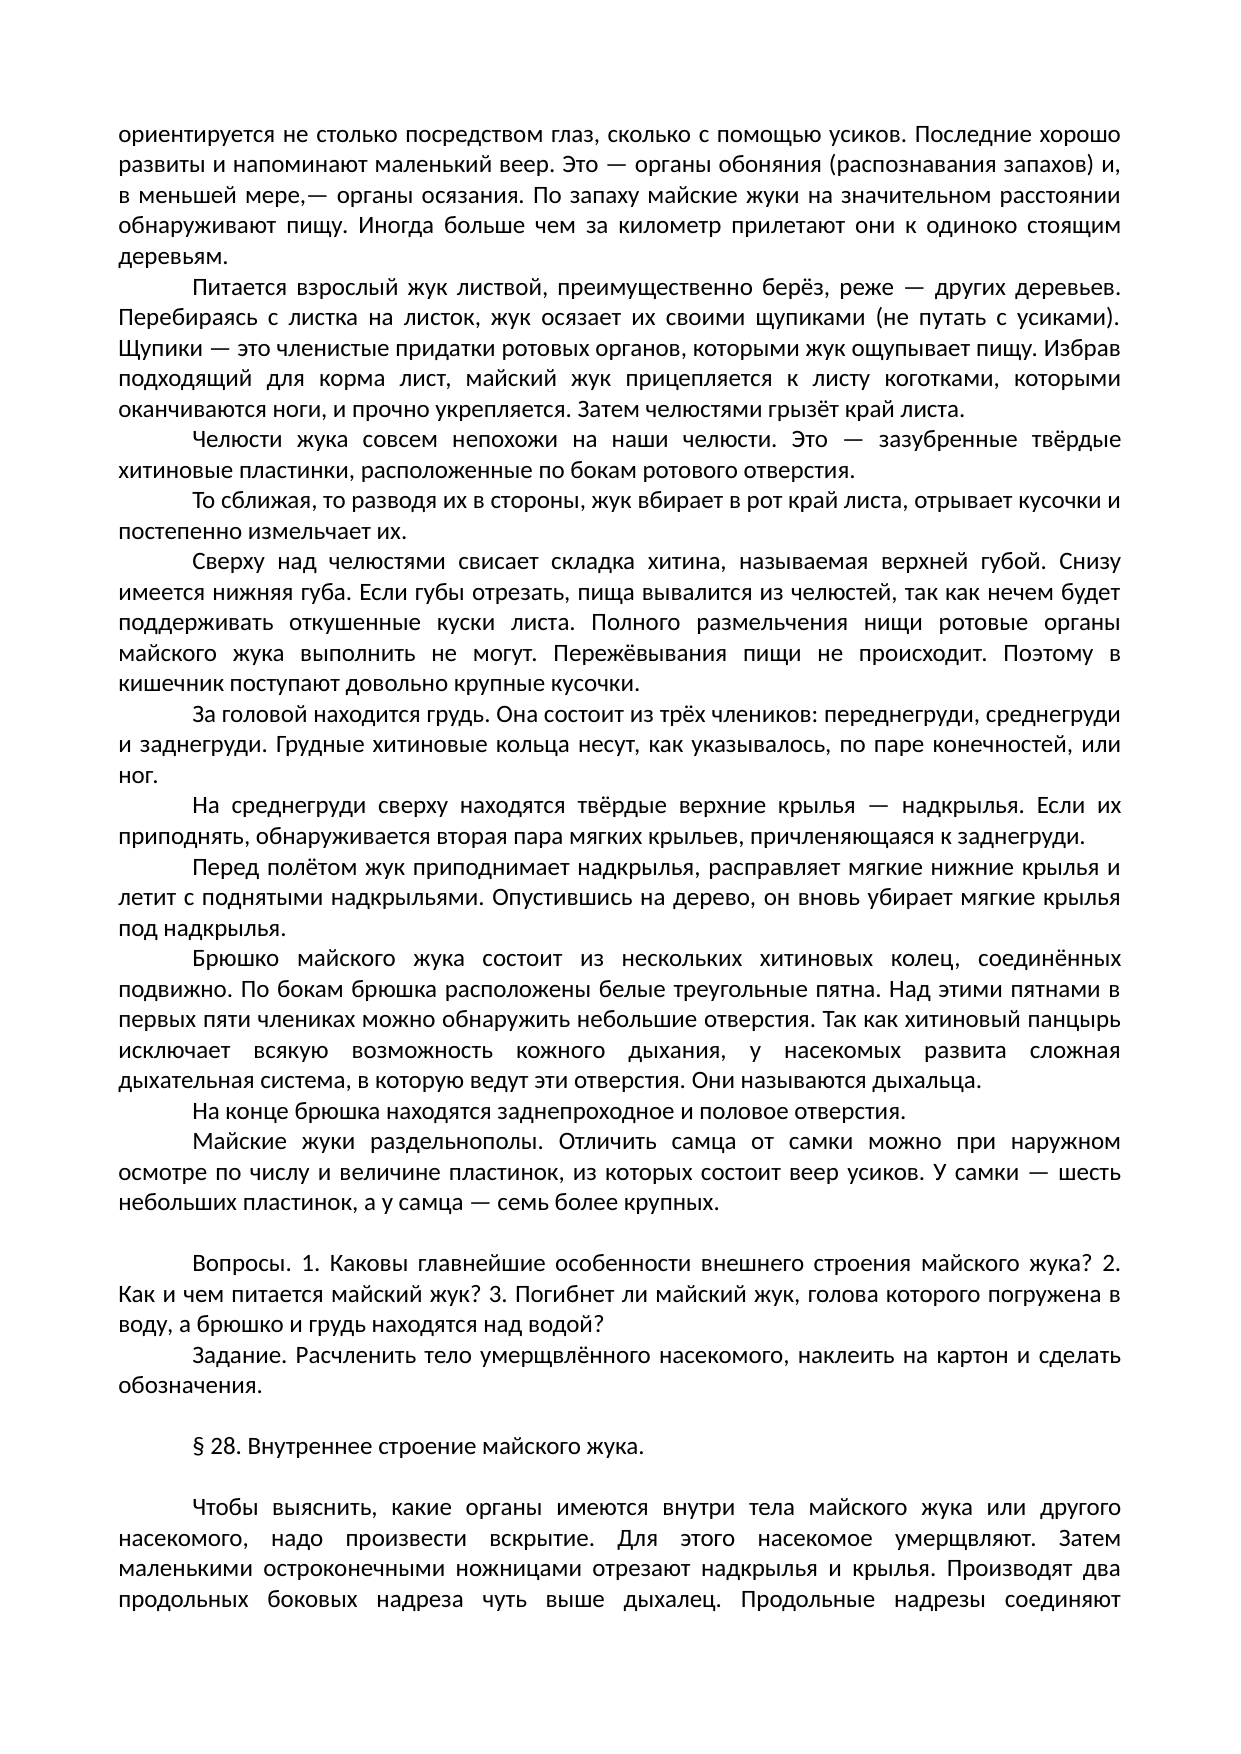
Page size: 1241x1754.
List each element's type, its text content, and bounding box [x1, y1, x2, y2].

text Задание. Расчленить тело умерщвлённого насекомого, наклеить на картон и сделать обозначения. [118, 1339, 1122, 1400]
text На среднегруди сверху находятся твёрдые верхние крылья — надкрылья. Если их приподнять, обнаруживается вторая пара мягких крыльев, причленяющаяся к заднегруди. [118, 789, 1122, 851]
text Питается взрослый жук листвой, преимущественно берёз, реже — других деревьев. Перебираясь с листка на листок, жук осязает их своими щупиками (не путать с усиками). Щупики — это членистые придатки ротовых органов, которыми жук ощупывает пищу. Избрав подходящий для корма лист, майский жук прицепляется к листу коготками, которыми оканчиваются ноги, и прочно укрепляется. Затем челюстями грызёт край листа. [118, 271, 1122, 423]
text Чтобы выяснить, какие органы имеются внутри тела майского жука или другого насекомого, надо произвести вскрытие. Для этого насекомое умерщвляют. Затем маленькими остроконечными ножницами отрезают надкрылья и крылья. Производят два продольных боковых надреза чуть выше дыхалец. Продольные надрезы соединяют [118, 1492, 1122, 1614]
text Вопросы. 1. Каковы главнейшие особенности внешнего строения майского жука? 2. Как и чем питается майский жук? 3. Погибнет ли майский жук, голова которого погружена в воду, а брюшко и грудь находятся над водой? [118, 1247, 1122, 1339]
text Перед полётом жук приподнимает надкрылья, расправляет мягкие нижние крылья и летит с поднятыми надкрыльями. Опустившись на дерево, он вновь убирает мягкие крылья под надкрылья. [118, 851, 1122, 942]
text На конце брюшка находятся заднепроходное и половое отверстия. [118, 1095, 1122, 1125]
text За головой находится грудь. Она состоит из трёх члеников: переднегруди, среднегруди и заднегруди. Грудные хитиновые кольца несут, как указывалось, по паре конечностей, или ног. [118, 698, 1122, 789]
text То сближая, то разводя их в стороны, жук вбирает в рот край листа, отрывает кусочки и постепенно измельчает их. [118, 484, 1122, 545]
text § 28. Внутреннее строение майского жука. [118, 1431, 1122, 1461]
text ориентируется не столько посредством глаз, сколько с помощью усиков. Последние хорошо развиты и напоминают маленький веер. Это — органы обоняния (распознавания запахов) и, в меньшей мере,— органы осязания. По запаху майские жуки на значительном расстоянии обнаруживают пищу. Иногда больше чем за километр прилетают они к одиноко стоящим деревьям. [118, 118, 1122, 271]
text Сверху над челюстями свисает складка хитина, называемая верхней губой. Снизу имеется нижняя губа. Если губы отрезать, пища вывалится из челюстей, так как нечем будет поддерживать откушенные куски листа. Полного размельчения нищи ротовые органы майского жука выполнить не могут. Пережёвывания пищи не происходит. Поэтому в кишечник поступают довольно крупные кусочки. [118, 545, 1122, 698]
text Майские жуки раздельнополы. Отличить самца от самки можно при наружном осмотре по числу и величине пластинок, из которых состоит веер усиков. У самки — шесть небольших пластинок, а у самца — семь более крупных. [118, 1125, 1122, 1217]
text Челюсти жука совсем непохожи на наши челюсти. Это — зазубренные твёрдые хитиновые пластинки, расположенные по бокам ротового отверстия. [118, 423, 1122, 484]
text Брюшко майского жука состоит из нескольких хитиновых колец, соединённых подвижно. По бокам брюшка расположены белые треугольные пятна. Над этими пятнами в первых пяти члениках можно обнаружить небольшие отверстия. Так как хитиновый панцырь исключает всякую возможность кожного дыхания, у насекомых развита сложная дыхательная система, в которую ведут эти отверстия. Они называются дыхальца. [118, 942, 1122, 1095]
